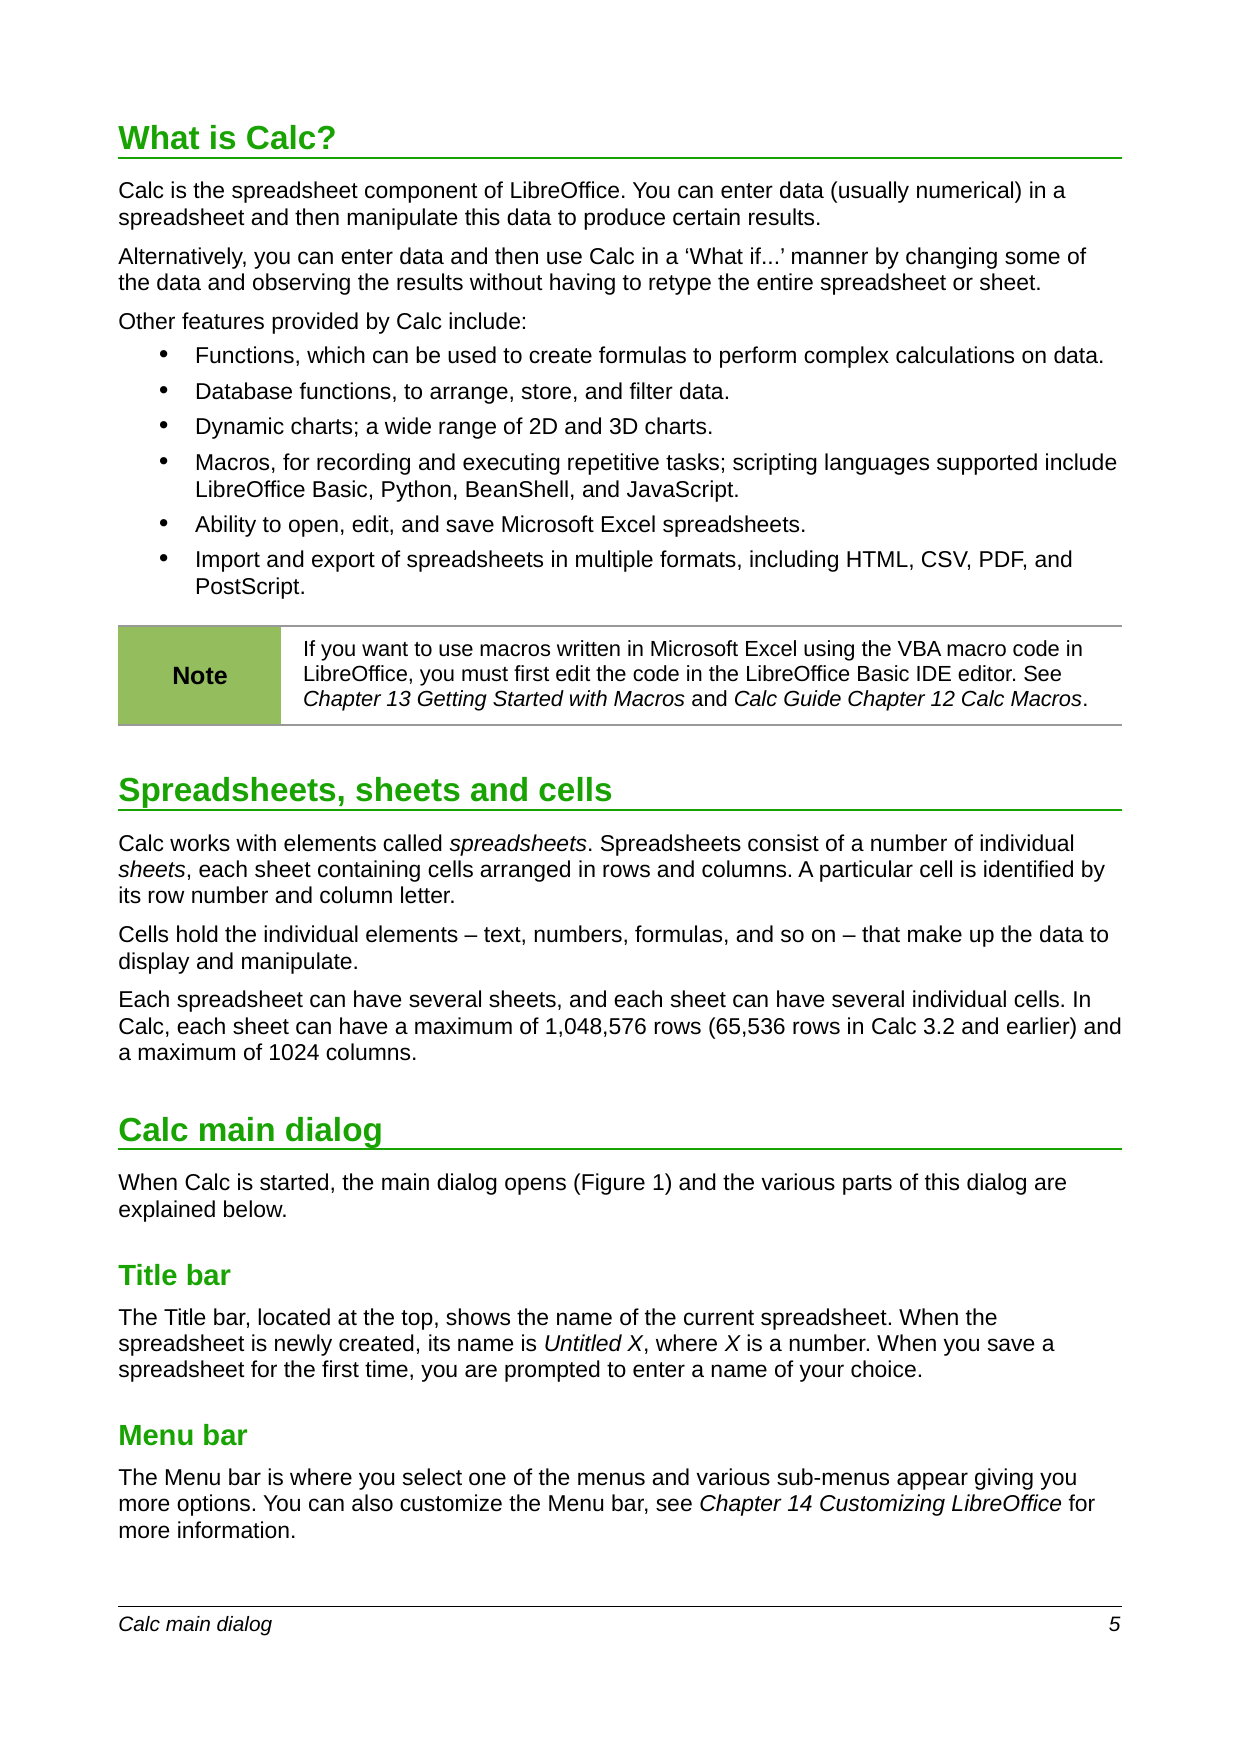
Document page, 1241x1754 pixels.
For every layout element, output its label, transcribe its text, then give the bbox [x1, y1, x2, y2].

subtitle Spreadsheets, sheets and cells [118, 770, 1122, 809]
list Functions, which can be used to create formulas to perform complex calculations on data. [156, 341, 1122, 370]
subtitle Menu bar [118, 1418, 1122, 1452]
text Each spreadsheet can have several sheets, and each sheet can have several individual cells. In Calc, each sheet can have a maximum of 1,048,576 rows (65,536 rows in Calc 3.2 and earlier) and a maximum of 1024 columns. [118, 986, 1122, 1066]
text The Menu bar is where you select one of the menus and various sub-menus appear giving you more options. You can also customize the Menu bar, see Chapter 14 Customizing LibreOffice for more information. [118, 1464, 1122, 1543]
text Alternatively, you can enter data and then use Calc in a ‘What if...’ manner by changing some of the data and observing the results without having to retype the entire spreadsheet or sheet. [118, 243, 1122, 295]
text Calc works with elements called spreadsheets. Spreadsheets consist of a number of individual sheets, each sheet containing cells arranged in rows and columns. A particular cell is identified by its row number and column letter. [118, 830, 1122, 909]
subtitle Title bar [118, 1257, 1122, 1291]
list Database functions, to arrange, store, and filter data. [156, 376, 1122, 405]
table_header Note [118, 627, 281, 724]
list Import and export of spreadsheets in multiple formats, including HTML, CSV, PDF, and PostScript. [156, 544, 1122, 600]
list Ability to open, edit, and save Microsoft Excel spreadsheets. [156, 509, 1122, 538]
list Macros, for recording and executing repetitive tasks; scripting languages supported include LibreOffice Basic, Python, BeanShell, and JavaScript. [156, 447, 1122, 502]
list Dynamic charts; a wide range of 2D and 3D charts. [156, 412, 1122, 441]
list Other features provided by Calc include: [118, 308, 1122, 334]
subtitle What is Calc? [118, 118, 1122, 157]
text Calc is the spreadsheet component of LibreOffice. You can enter data (usually numerical) in a spreadsheet and then manipulate this data to produce certain results. [118, 177, 1122, 230]
table_header If you want to use macros written in Microsoft Excel using the VBA macro code in LibreOffice, you must first edit the code in the LibreOffice Basic IDE editor. See Chapter 13 Getting Started with Macros and Calc Guide Chapter 12 Calc Macros. [281, 627, 1122, 724]
text The Title bar, located at the top, shows the name of the current spreadsheet. When the spreadsheet is newly created, its name is Untitled X, where X is a number. When you save a spreadsheet for the first time, you are prompted to enter a name of your choice. [118, 1303, 1122, 1382]
subtitle Calc main dialog [118, 1110, 1122, 1148]
text Cells hold the individual elements – text, numbers, formulas, and so on – that make up the data to display and manipulate. [118, 921, 1122, 974]
text When Calc is started, the main dialog opens (Figure 1) and the various parts of this dialog are explained below. [118, 1169, 1122, 1222]
